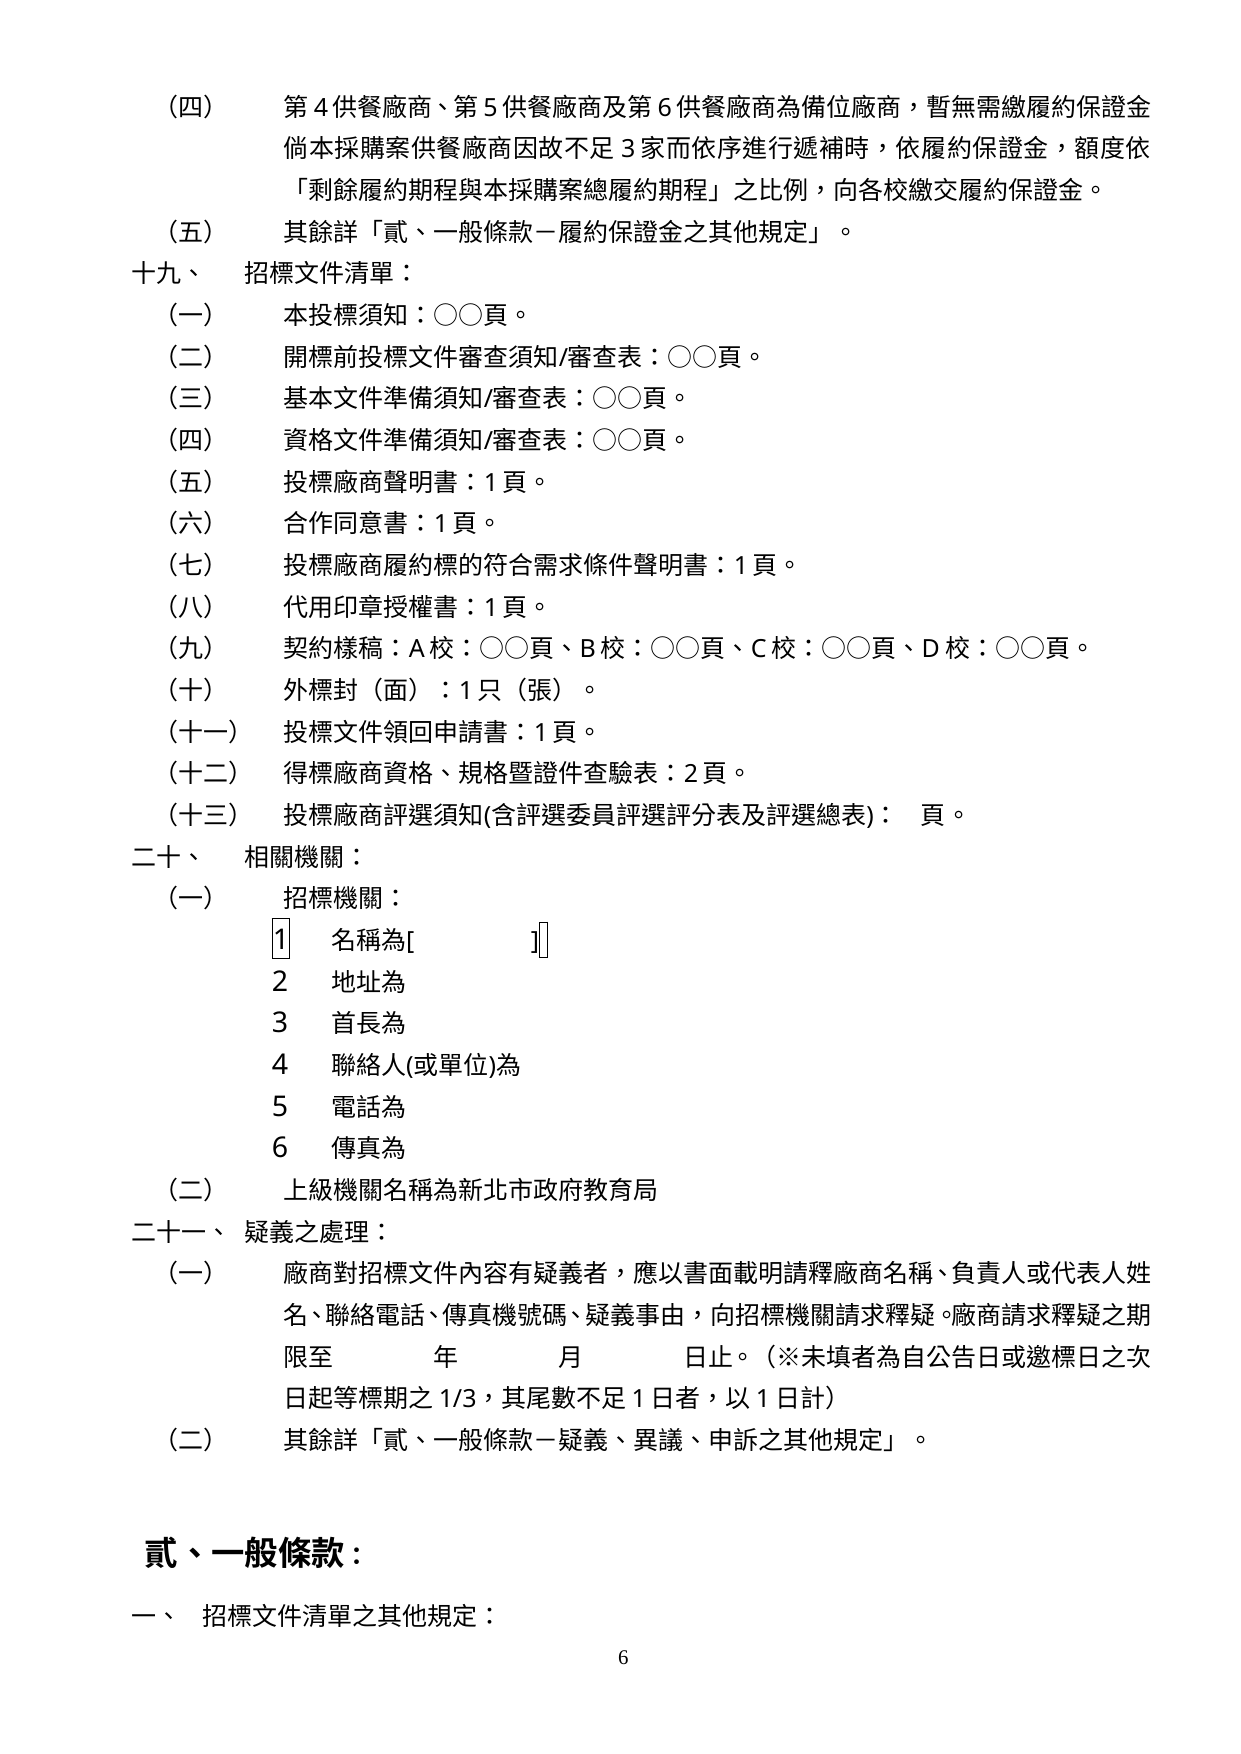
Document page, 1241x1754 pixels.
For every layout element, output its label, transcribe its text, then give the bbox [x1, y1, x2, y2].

subtitle 上級機關名稱為新北市政府教育局 [153, 1166, 1152, 1208]
subtitle 得標廠商資格、規格暨證件查驗表：2頁。 [153, 749, 1152, 791]
subtitle 地址為 [272, 958, 1152, 999]
subtitle 開標前投標文件審查須知/審查表：○○頁。 [153, 333, 1152, 374]
subtitle 招標文件清單： [132, 249, 1152, 291]
subtitle 廠商對招標文件內容有疑義者，應以書面載明請釋廠商名稱、負責人或代表人姓名、聯絡電話、傳真機號碼、疑義事由，向招標機關請求釋疑。廠商請求釋疑之期限至 年 月 日止。（※未填者為自公告日或邀標日之次日起等標期之1/3，其尾數不足1日者，以1日計） [153, 1249, 1152, 1416]
subtitle 疑義之處理： [132, 1208, 1152, 1249]
subtitle 招標機關： [153, 874, 1152, 916]
subtitle 代用印章授權書：1頁。 [153, 583, 1152, 624]
subtitle 電話為 [272, 1083, 1152, 1124]
subtitle 外標封（面）：1只（張）。 [153, 666, 1152, 708]
subtitle 基本文件準備須知/審查表：○○頁。 [153, 374, 1152, 416]
subtitle 合作同意書：1頁。 [153, 499, 1152, 541]
subtitle 招標文件清單之其他規定： [132, 1592, 1152, 1634]
subtitle 第4供餐廠商、第5供餐廠商及第6供餐廠商為備位廠商，暫無需繳履約保證金，倘本採購案供餐廠商因故不足3家而依序進行遞補時，依履約保證金，額度依「剩餘履約期程與本採購案總履約期程」之比例，向各校繳交履約保證金。 [153, 83, 1152, 208]
subtitle 其餘詳「貳、一般條款－履約保證金之其他規定」。 [153, 208, 1152, 249]
subtitle 名稱為[ ] [272, 916, 1152, 958]
subtitle 本投標須知：○○頁。 [153, 291, 1152, 333]
subtitle 傳真為 [272, 1124, 1152, 1166]
subtitle 貳、一般條款： [94, 1532, 1138, 1573]
subtitle 聯絡人(或單位)為 [272, 1041, 1152, 1083]
subtitle 資格文件準備須知/審查表：○○頁。 [153, 416, 1152, 458]
subtitle 投標廠商履約標的符合需求條件聲明書：1頁。 [153, 541, 1152, 583]
subtitle 其餘詳「貳、一般條款－疑義、異議、申訴之其他規定」。 [153, 1416, 1152, 1458]
subtitle 契約樣稿：A校：○○頁、B校：○○頁、C校：○○頁、D校：○○頁。 [153, 624, 1152, 666]
subtitle 相關機關： [132, 833, 1152, 874]
subtitle 首長為 [272, 999, 1152, 1041]
subtitle 投標廠商評選須知(含評選委員評選評分表及評選總表)： 頁。 [153, 791, 1152, 833]
subtitle 投標文件領回申請書：1頁。 [153, 708, 1152, 749]
subtitle 投標廠商聲明書：1頁。 [153, 458, 1152, 499]
